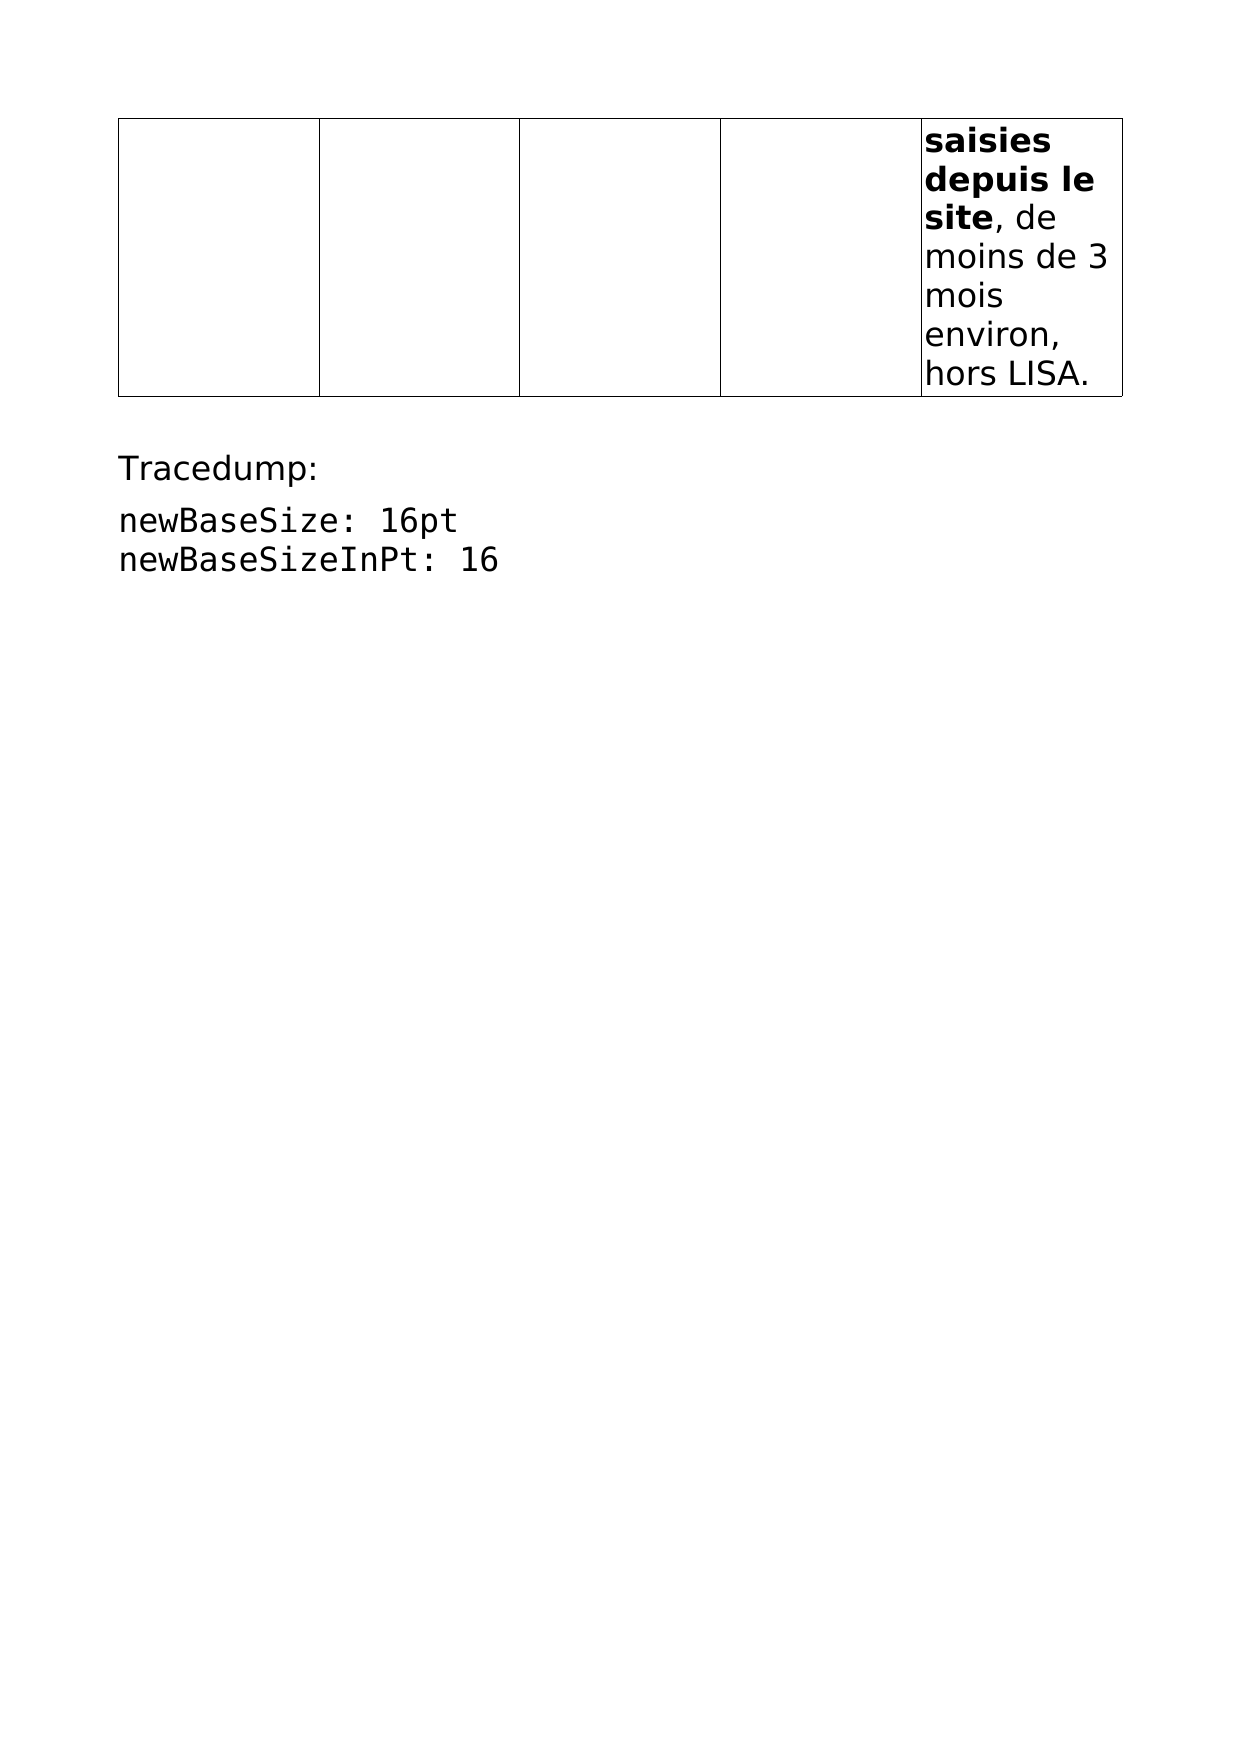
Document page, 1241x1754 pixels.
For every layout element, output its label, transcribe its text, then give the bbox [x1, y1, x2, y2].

table_cell [721, 119, 921, 396]
table_cell saisies depuis le site, de moins de 3 mois environ, hors LISA. [922, 119, 1122, 396]
text Tracedump: [118, 411, 1122, 489]
table_cell [320, 119, 519, 396]
table_cell [119, 119, 319, 396]
text newBaseSize: 16pt newBaseSizeInPt: 16 [118, 501, 1122, 579]
table_cell [520, 119, 720, 396]
